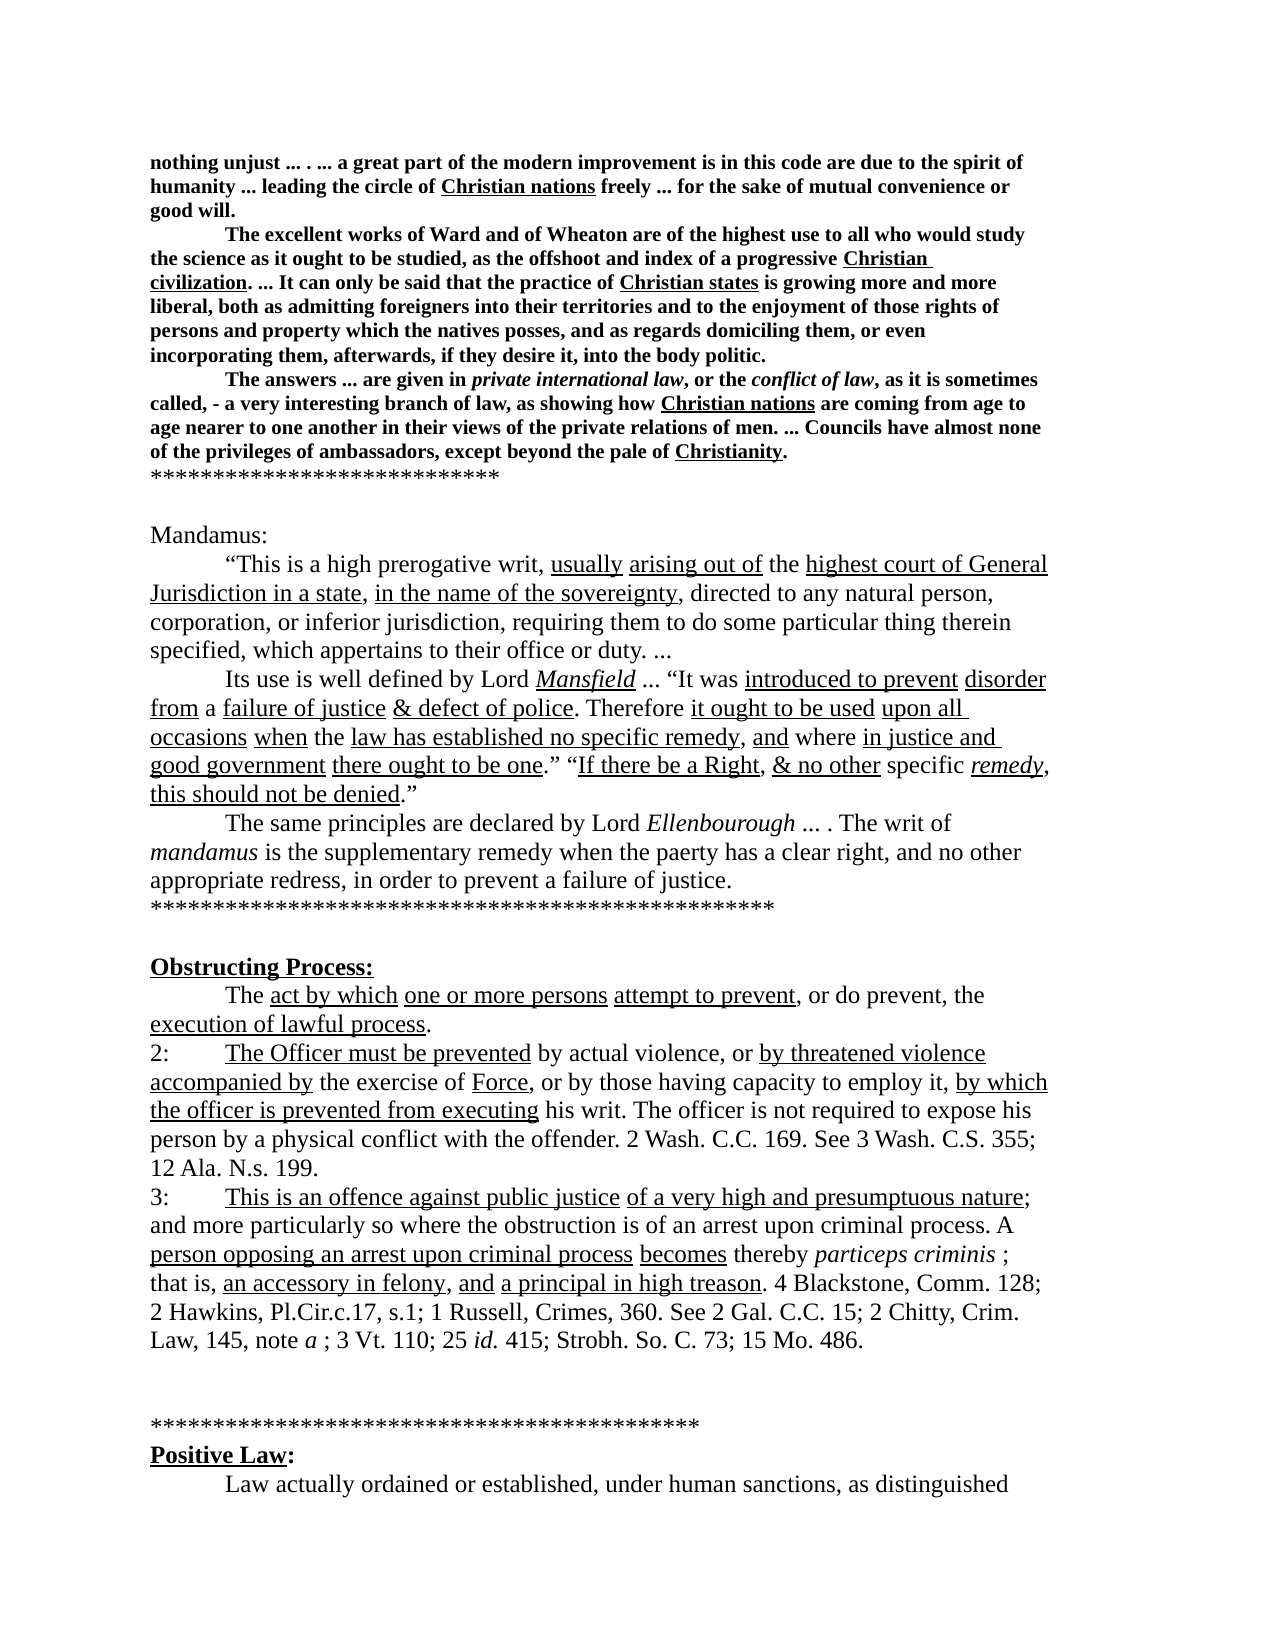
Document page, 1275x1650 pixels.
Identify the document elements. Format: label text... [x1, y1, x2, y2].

text Positive Law: [150, 1440, 1050, 1469]
text **************************** [150, 463, 1050, 492]
text 2: The Officer must be prevented by actual violence, or by threatened violence accompanied by the exercise of Force, or by those having capacity to employ it, by which the officer is prevented from executing his writ. The officer is not required to expose his person by a physical conflict with the offender. 2 Wash. C.C. 169. See 3 Wash. C.S. 355; 12 Ala. N.s. 199. [150, 1038, 1050, 1182]
text Mandamus: [150, 492, 1050, 549]
text 3: This is an offence against public justice of a very high and presumptuous nature; and more particularly so where the obstruction is of an arrest upon criminal process. A person opposing an arrest upon criminal process becomes thereby particeps criminis ; that is, an accessory in felony, and a principal in high treason. 4 Blackstone, Comm. 128; 2 Hawkins, Pl.Cir.c.17, s.1; 1 Russell, Crimes, 360. See 2 Gal. C.C. 15; 2 Chitty, Crim. Law, 145, note a ; 3 Vt. 110; 25 id. 415; Strobh. So. C. 73; 15 Mo. 486. [150, 1182, 1050, 1354]
text Obstructing Process: [150, 923, 1050, 980]
text The same principles are declared by Lord Ellenbourough ... . The writ of mandamus is the supplementary remedy when the paerty has a clear right, and no other appropriate redress, in order to prevent a failure of justice. [150, 808, 1050, 894]
text Its use is well defined by Lord Mansfield ... “It was introduced to prevent disorder from a failure of justice & defect of police. Therefore it ought to be used upon all occasions when the law has established no specific remedy, and where in justice and good government there ought to be one.” “If there be a Right, & no other specific remedy, this should not be denied.” [150, 664, 1050, 808]
text ************************************************** [150, 894, 1050, 923]
text “This is a high prerogative writ, usually arising out of the highest court of General Jurisdiction in a state, in the name of the sovereignty, directed to any natural person, corporation, or inferior jurisdiction, requiring them to do some particular thing therein specified, which appertains to their office or duty. ... [150, 549, 1050, 664]
text ******************************************** [150, 1412, 1050, 1440]
text Law actually ordained or established, under human sanctions, as distinguished [150, 1469, 1050, 1498]
text The answers ... are given in private international law, or the conflict of law, as it is sometimes called, - a very interesting branch of law, as showing how Christian nations are coming from age to age nearer to one another in their views of the private relations of men. ... Councils have almost none of the privileges of ambassadors, except beyond the pale of Christianity. [150, 367, 1050, 463]
text The excellent works of Ward and of Wheaton are of the highest use to all who would study the science as it ought to be studied, as the offshoot and index of a progressive Christian civilization. ... It can only be said that the practice of Christian states is growing more and more liberal, both as admitting foreigners into their territories and to the enjoyment of those rights of persons and property which the natives posses, and as regards domiciling them, or even incorporating them, afterwards, if they desire it, into the body politic. [150, 222, 1050, 367]
text The act by which one or more persons attempt to prevent, or do prevent, the execution of lawful process. [150, 980, 1050, 1038]
text nothing unjust ... . ... a great part of the modern improvement is in this code are due to the spirit of humanity ... leading the circle of Christian nations freely ... for the sake of mutual convenience or good will. [150, 150, 1050, 222]
